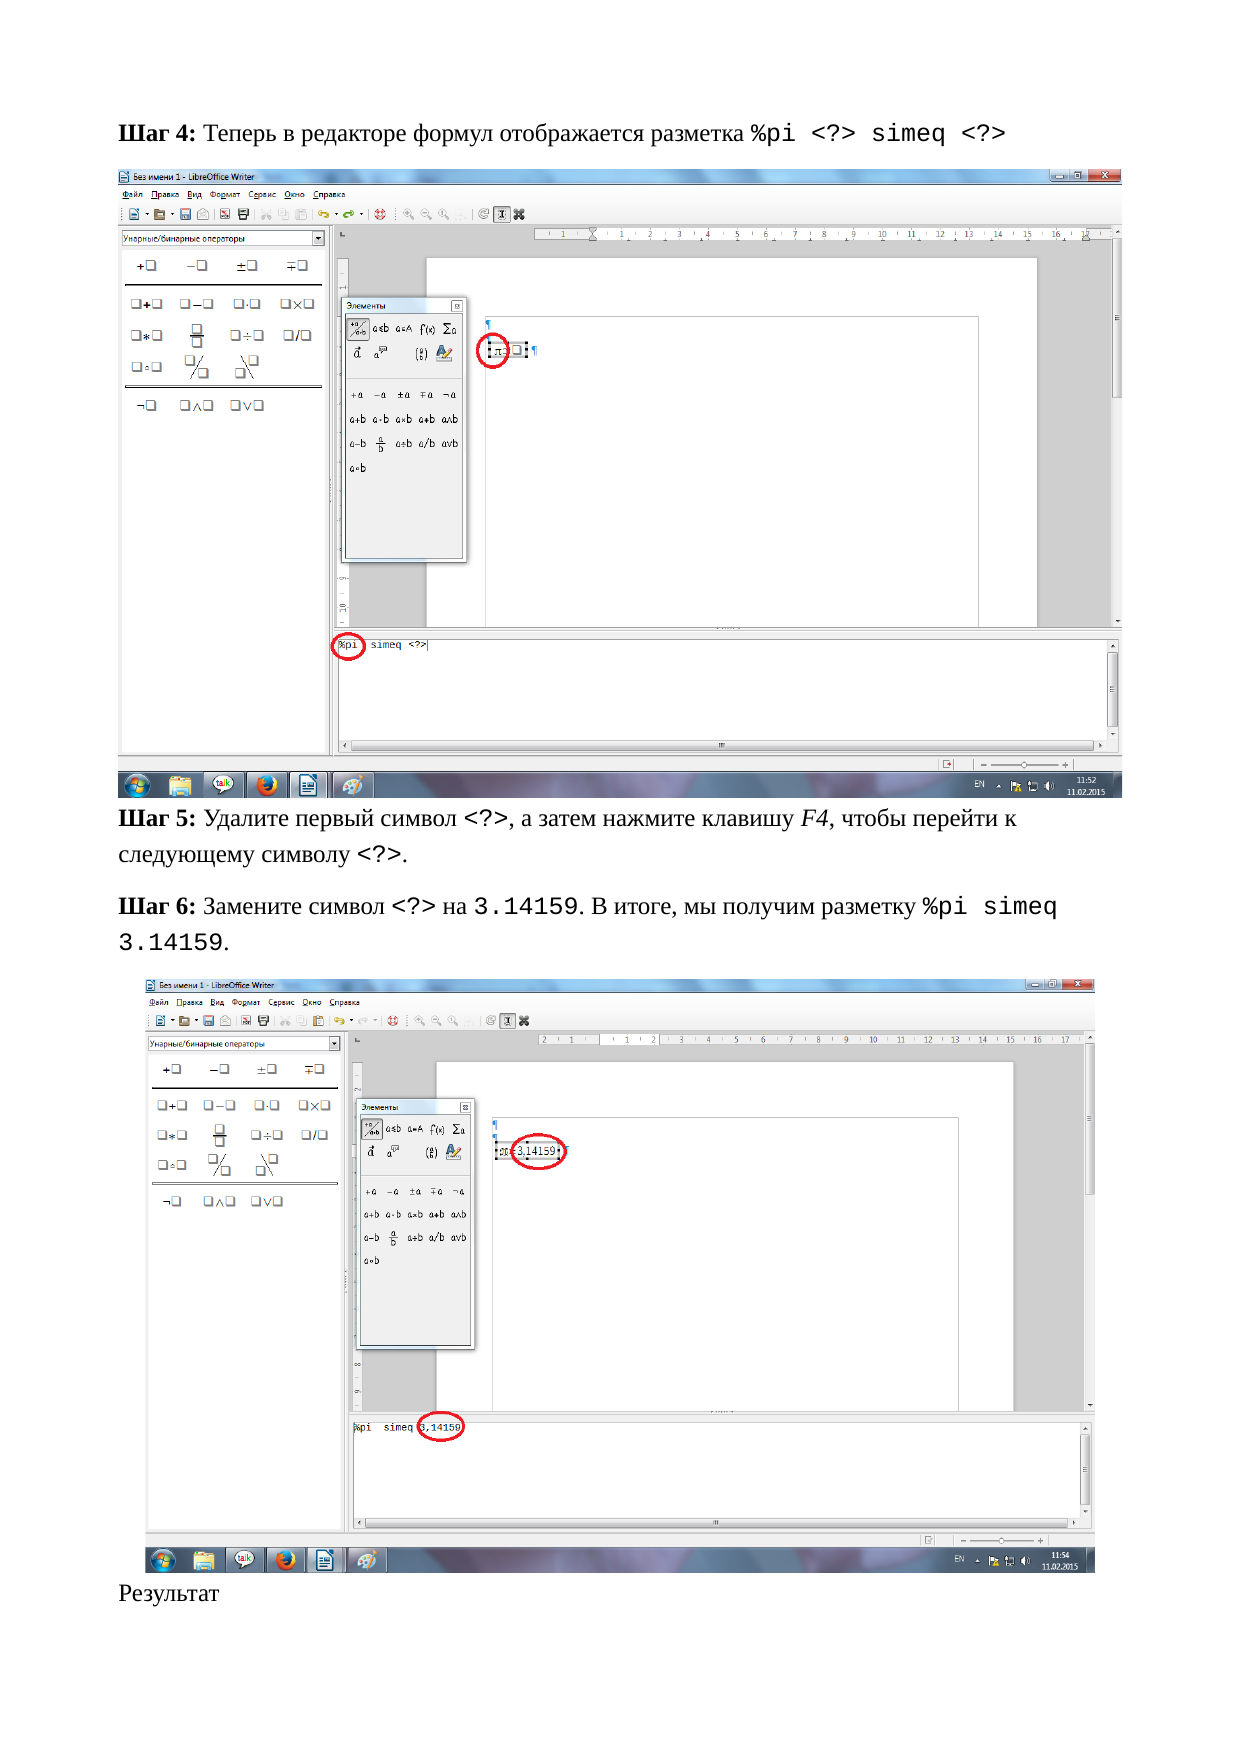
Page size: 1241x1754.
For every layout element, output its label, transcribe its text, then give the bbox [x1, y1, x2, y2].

text Результат [118, 979, 1122, 1607]
picture [145, 979, 1095, 1573]
text Шаг 6: Замените символ <?> на 3.14159. В итоге, мы получим разметку %pi simeq 3.14159. [118, 891, 1122, 958]
text Шаг 5: Удалите первый символ <?>, а затем нажмите клавишу F4, чтобы перейти к следующему символу <?>. [118, 798, 1122, 870]
text Шаг 4: Теперь в редакторе формул отображается разметка %pi <?> simeq <?> [118, 118, 1122, 149]
